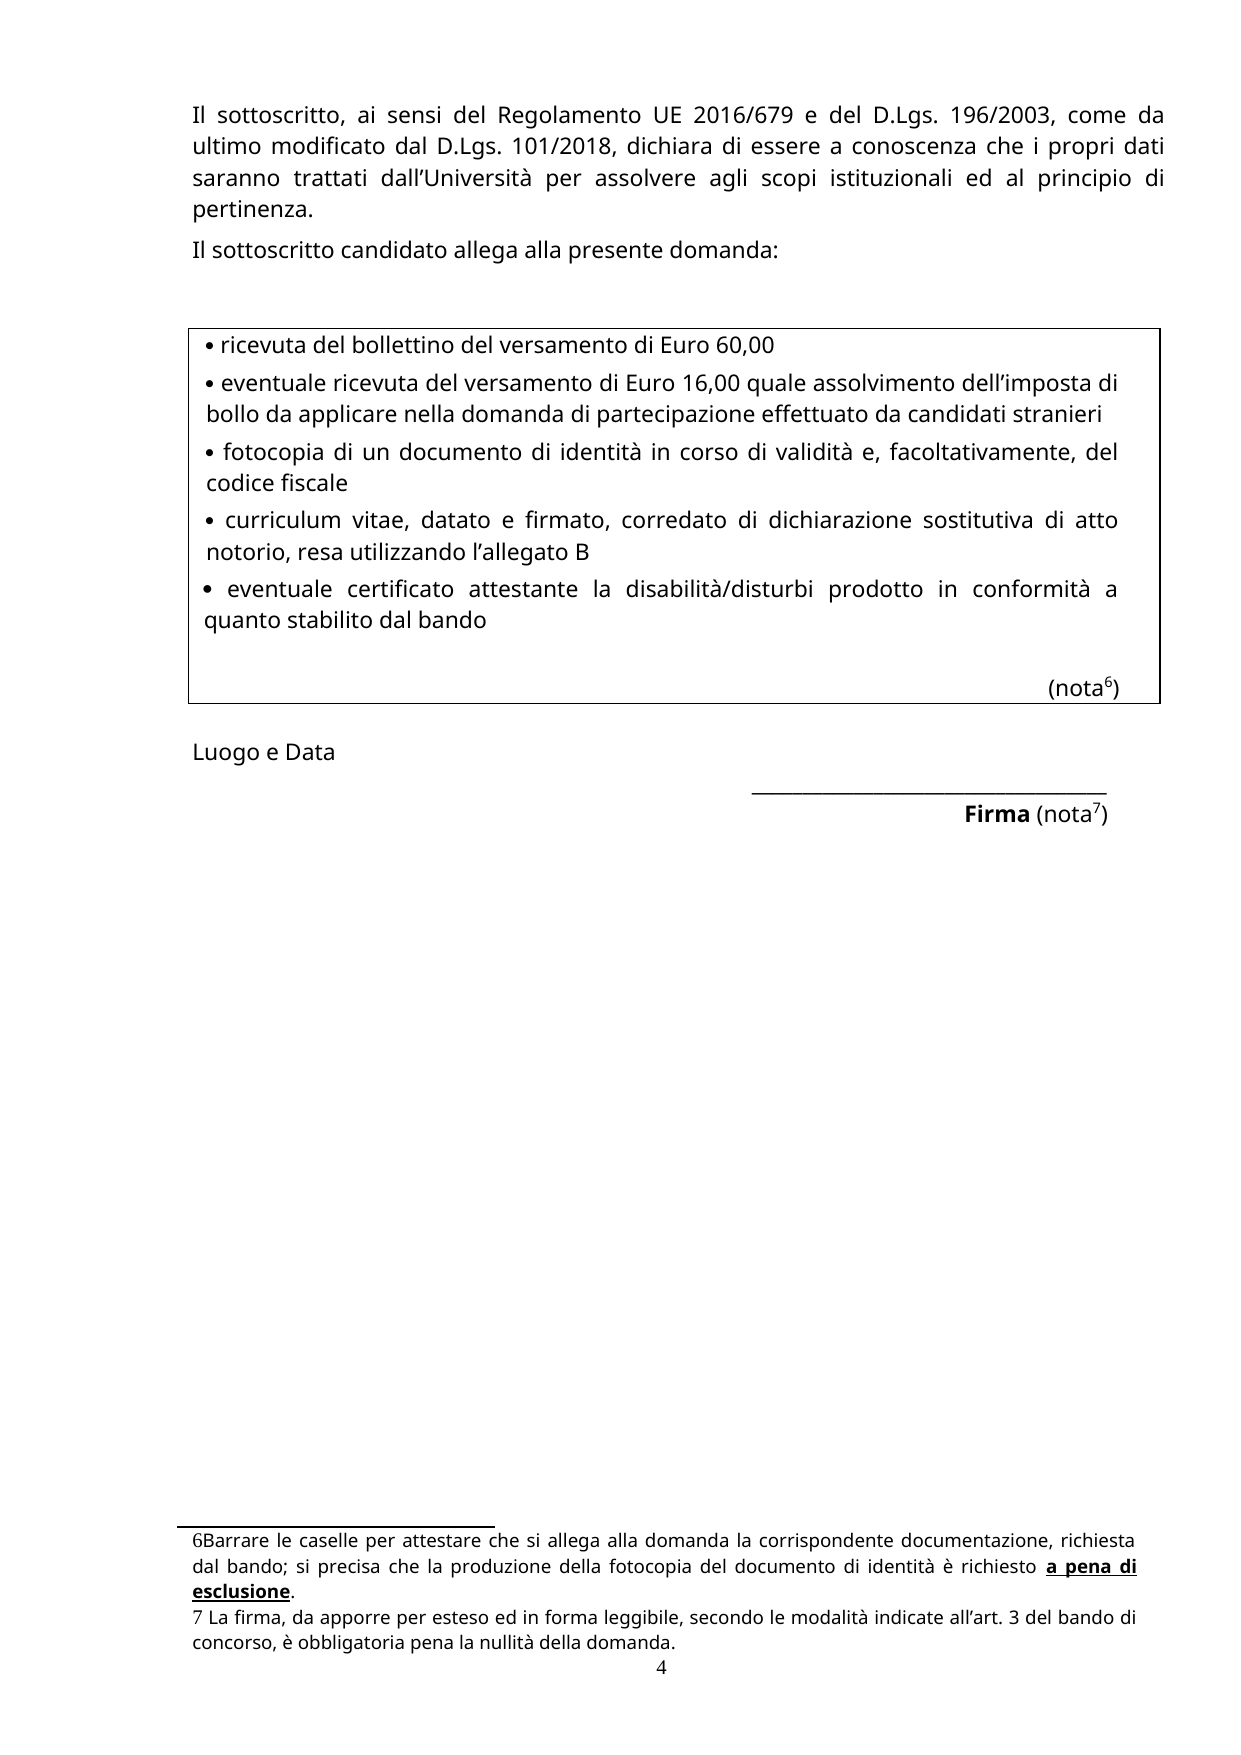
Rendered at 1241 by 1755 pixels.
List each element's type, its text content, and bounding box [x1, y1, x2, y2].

text La firma, da apporre per esteso ed in forma leggibile, secondo le modalità indicate all’art. 3 del bando di concorso, è obbligatoria pena la nullità della domanda. [192, 1604, 1137, 1655]
text Il sottoscritto candidato allega alla presente domanda: [192, 234, 1172, 266]
text Il sottoscritto, ai sensi del Regolamento UE 2016/679 e del D.Lgs. 196/2003, come da ultimo modificato dal D.Lgs. 101/2018, dichiara di essere a conoscenza che i propri dati saranno trattati dall’Università per assolvere agli scopi istituzionali ed al principio di pertinenza. [192, 99, 1167, 224]
text ___________________________________ [192, 767, 1108, 798]
text Luogo e Data [192, 736, 1108, 767]
table_header  ricevuta del bollettino del versamento di Euro 60,00  eventuale ricevuta del versamento di Euro 16,00 quale assolvimento dell’imposta di bollo da applicare nella domanda di partecipazione effettuato da candidati stranieri  fotocopia di un documento di identità in corso di validità e, facoltativamente, del codice fiscale  curriculum vitae, datato e firmato, corredato di dichiarazione sostitutiva di atto notorio, resa utilizzando l’allegato B  eventuale certificato attestante la disabilità/disturbi prodotto in conformità a quanto stabilito dal bando (nota) [189, 329, 1159, 703]
text Firma (nota) [192, 798, 1108, 829]
